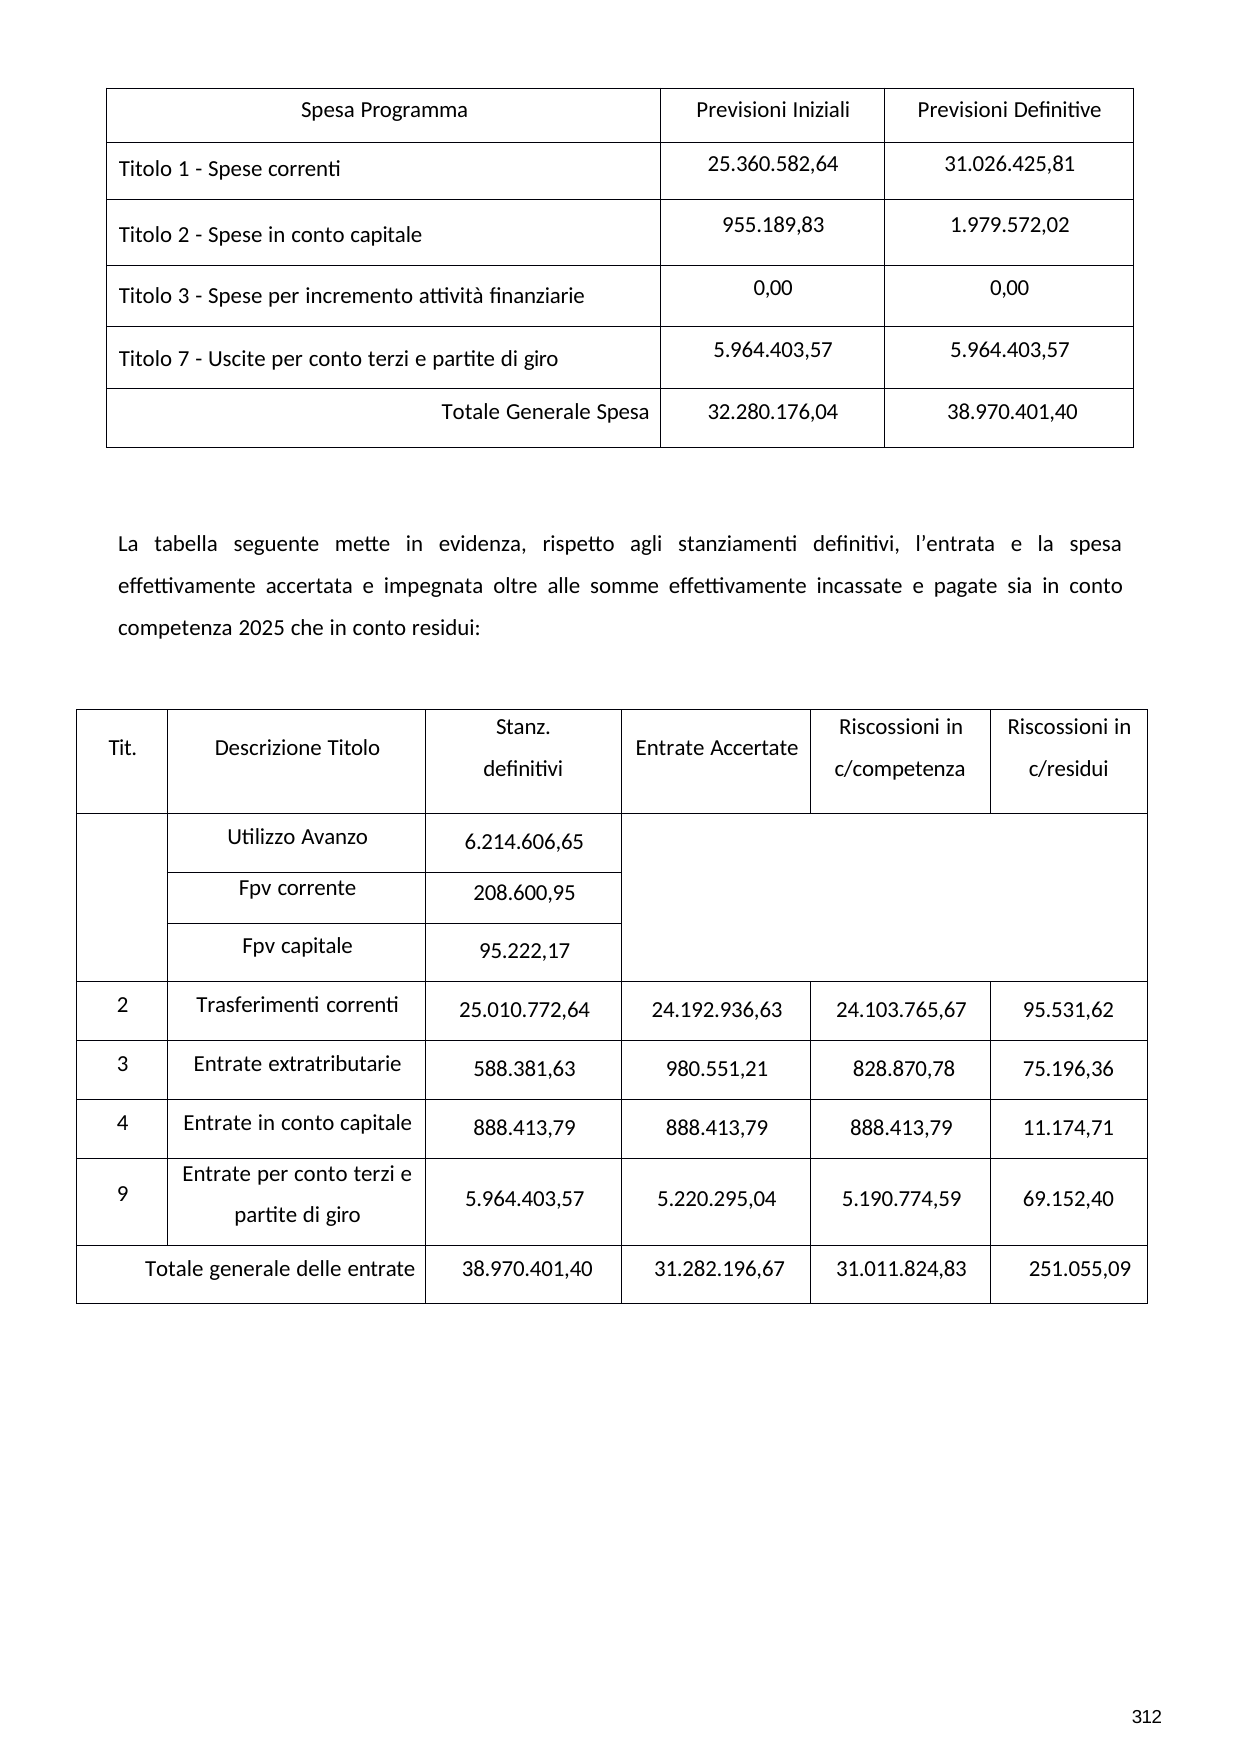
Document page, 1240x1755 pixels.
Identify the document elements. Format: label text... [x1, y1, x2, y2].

table_cell 69.152,40 [991, 1159, 1147, 1245]
table_cell 24.103.765,67 [811, 982, 990, 1040]
text La tabella seguente mette in evidenza, rispetto agli stanziamenti definitivi, l’entrata e la spesa effettivamente accertata e impegnata oltre alle somme effettivamente incassate e pagate sia in conto competenza 2025 che in conto residui: [118, 529, 1123, 641]
table_cell Fpv corrente [168, 873, 425, 923]
table_header Previsioni Definitive [885, 89, 1133, 142]
table_header Riscossioni in c/competenza [811, 710, 990, 813]
table_cell 6.214.606,65 [426, 814, 621, 872]
table_cell 75.196,36 [991, 1041, 1147, 1099]
table_cell 11.174,71 [991, 1100, 1147, 1158]
table_cell 888.413,79 [811, 1100, 990, 1158]
table_header Riscossioni in c/residui [991, 710, 1147, 813]
table_cell 31.026.425,81 [885, 143, 1133, 199]
table_cell 888.413,79 [622, 1100, 810, 1158]
table_cell Utilizzo Avanzo [168, 814, 425, 872]
table_cell 31.282.196,67 [622, 1246, 810, 1302]
table_cell 0,00 [885, 266, 1133, 326]
table_header Entrate Accertate [622, 710, 810, 813]
table_cell 5.964.403,57 [661, 327, 884, 388]
table_cell 3 [77, 1041, 167, 1099]
table_header Tit. [77, 710, 167, 813]
table_cell 9 [77, 1159, 167, 1245]
table_cell 38.970.401,40 [426, 1246, 621, 1302]
table_cell 251.055,09 [991, 1246, 1147, 1302]
table_cell 5.964.403,57 [885, 327, 1133, 388]
table_cell 25.010.772,64 [426, 982, 621, 1040]
table_cell 828.870,78 [811, 1041, 990, 1099]
table_cell 24.192.936,63 [622, 982, 810, 1040]
table_cell Titolo 7 - Uscite per conto terzi e partite di giro [107, 327, 660, 388]
table_cell [622, 814, 1147, 981]
table_header Descrizione Titolo [168, 710, 425, 813]
table_cell Trasferimenti correnti [168, 982, 425, 1040]
table_cell 5.190.774,59 [811, 1159, 990, 1245]
table_cell 2 [77, 982, 167, 1040]
table_cell 31.011.824,83 [811, 1246, 990, 1302]
table_header Spesa Programma [107, 89, 660, 142]
table_cell 4 [77, 1100, 167, 1158]
table_cell 32.280.176,04 [661, 389, 884, 447]
table_cell Entrate extratributarie [168, 1041, 425, 1099]
table_cell 888.413,79 [426, 1100, 621, 1158]
table_cell 0,00 [661, 266, 884, 326]
table_cell Titolo 1 - Spese correnti [107, 143, 660, 199]
table_cell Entrate in conto capitale [168, 1100, 425, 1158]
table_header Previsioni Iniziali [661, 89, 884, 142]
table_cell 95.222,17 [426, 924, 621, 981]
table_cell 95.531,62 [991, 982, 1147, 1040]
table_cell 5.964.403,57 [426, 1159, 621, 1245]
table_cell Fpv capitale [168, 924, 425, 981]
table_cell 1.979.572,02 [885, 200, 1133, 265]
table_cell 955.189,83 [661, 200, 884, 265]
table_header Stanz. definitivi [426, 710, 621, 813]
table_cell 208.600,95 [426, 873, 621, 923]
table_cell 38.970.401,40 [885, 389, 1133, 447]
table_cell 5.220.295,04 [622, 1159, 810, 1245]
table_cell Titolo 2 - Spese in conto capitale [107, 200, 660, 265]
table_cell [77, 814, 167, 981]
table_cell Totale generale delle entrate [77, 1246, 425, 1302]
table_cell Totale Generale Spesa [107, 389, 660, 447]
table_cell 588.381,63 [426, 1041, 621, 1099]
table_cell Entrate per conto terzi e partite di giro [168, 1159, 425, 1245]
table_cell Titolo 3 - Spese per incremento attività finanziarie [107, 266, 660, 326]
table_cell 980.551,21 [622, 1041, 810, 1099]
table_cell 25.360.582,64 [661, 143, 884, 199]
